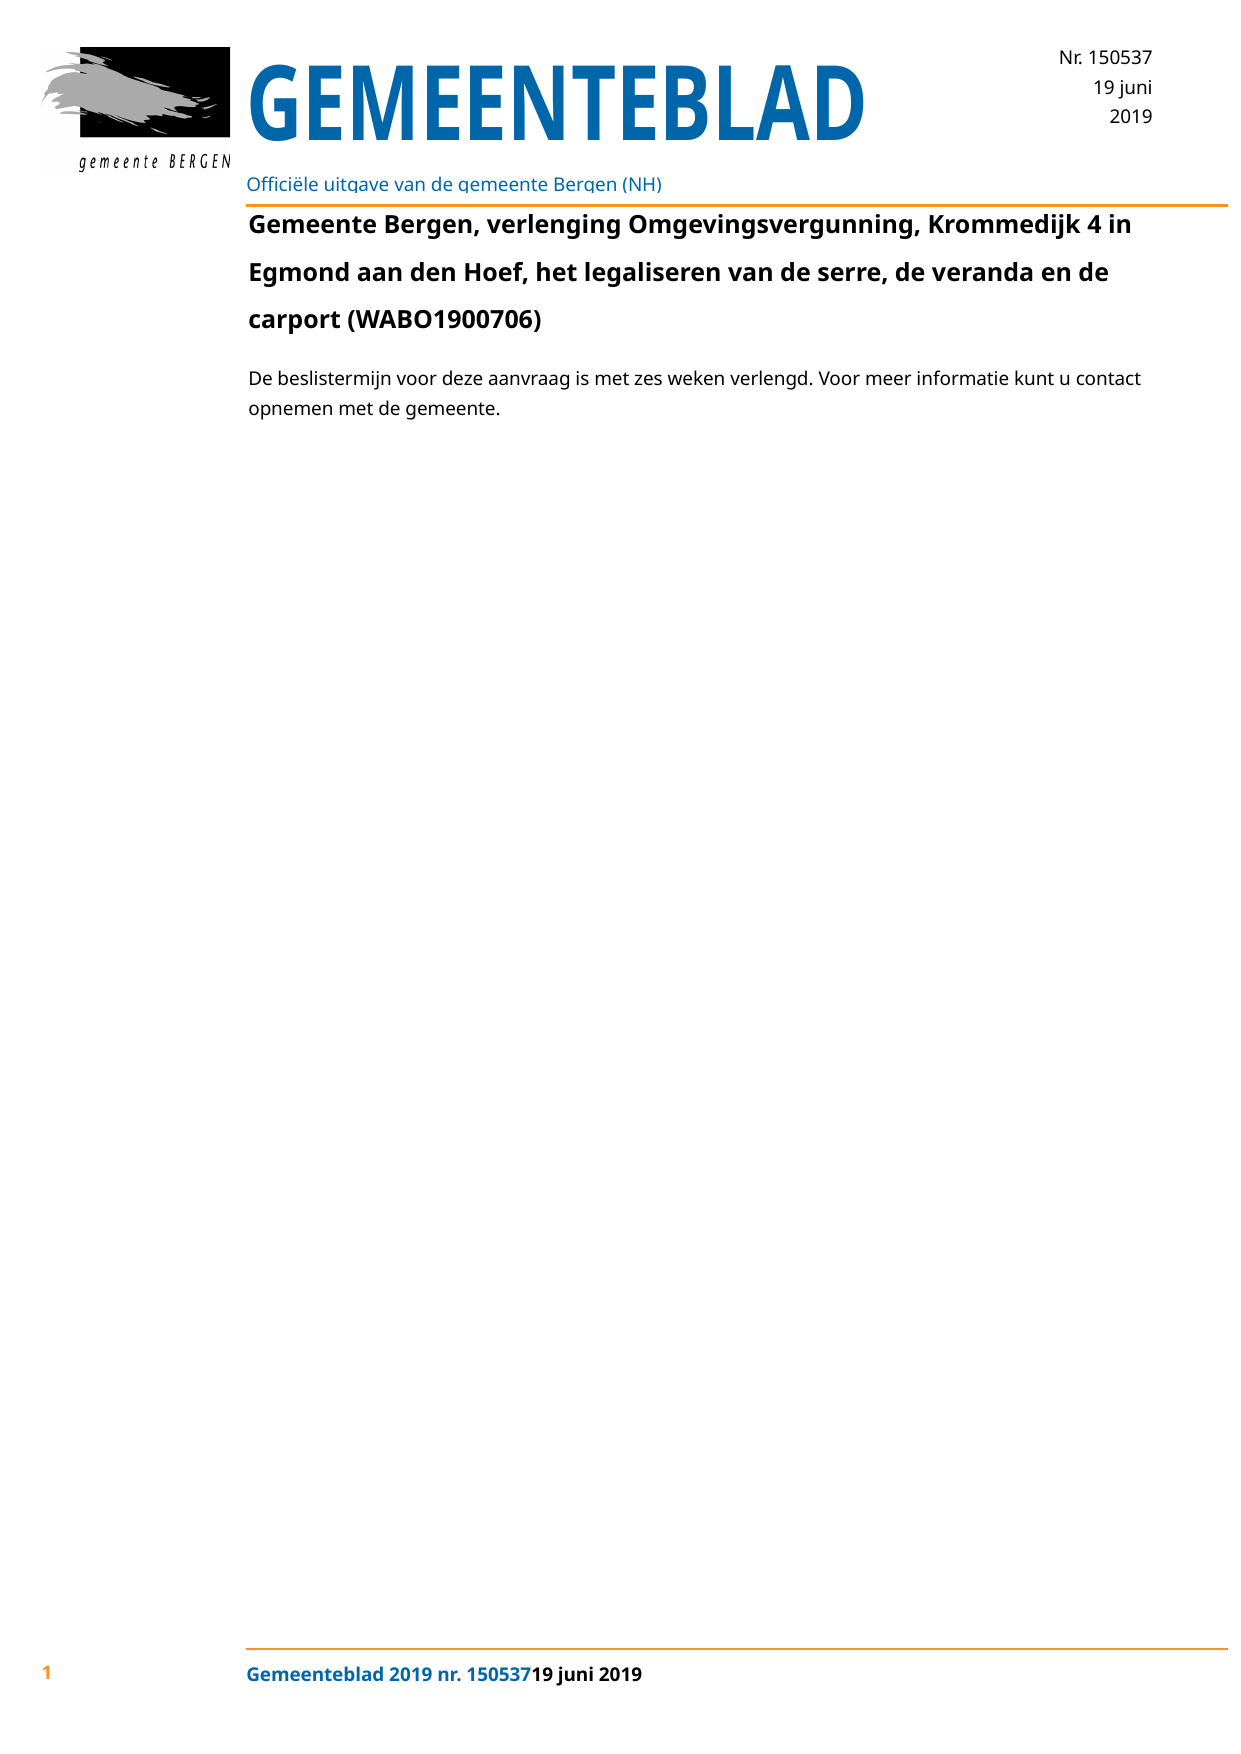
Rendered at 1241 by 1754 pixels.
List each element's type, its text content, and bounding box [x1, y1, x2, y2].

text Gemeente Bergen, verlenging Omgevingsvergunning, Krommedijk 4 in Egmond aan den Hoef, het legaliseren van de serre, de veranda en de carport (WABO1900706) [248, 207, 1152, 336]
text De beslistermijn voor deze aanvraag is met zes weken verlengd. Voor meer informatie kunt u contact opnemen met de gemeente. [248, 366, 1152, 421]
picture [41, 47, 231, 172]
